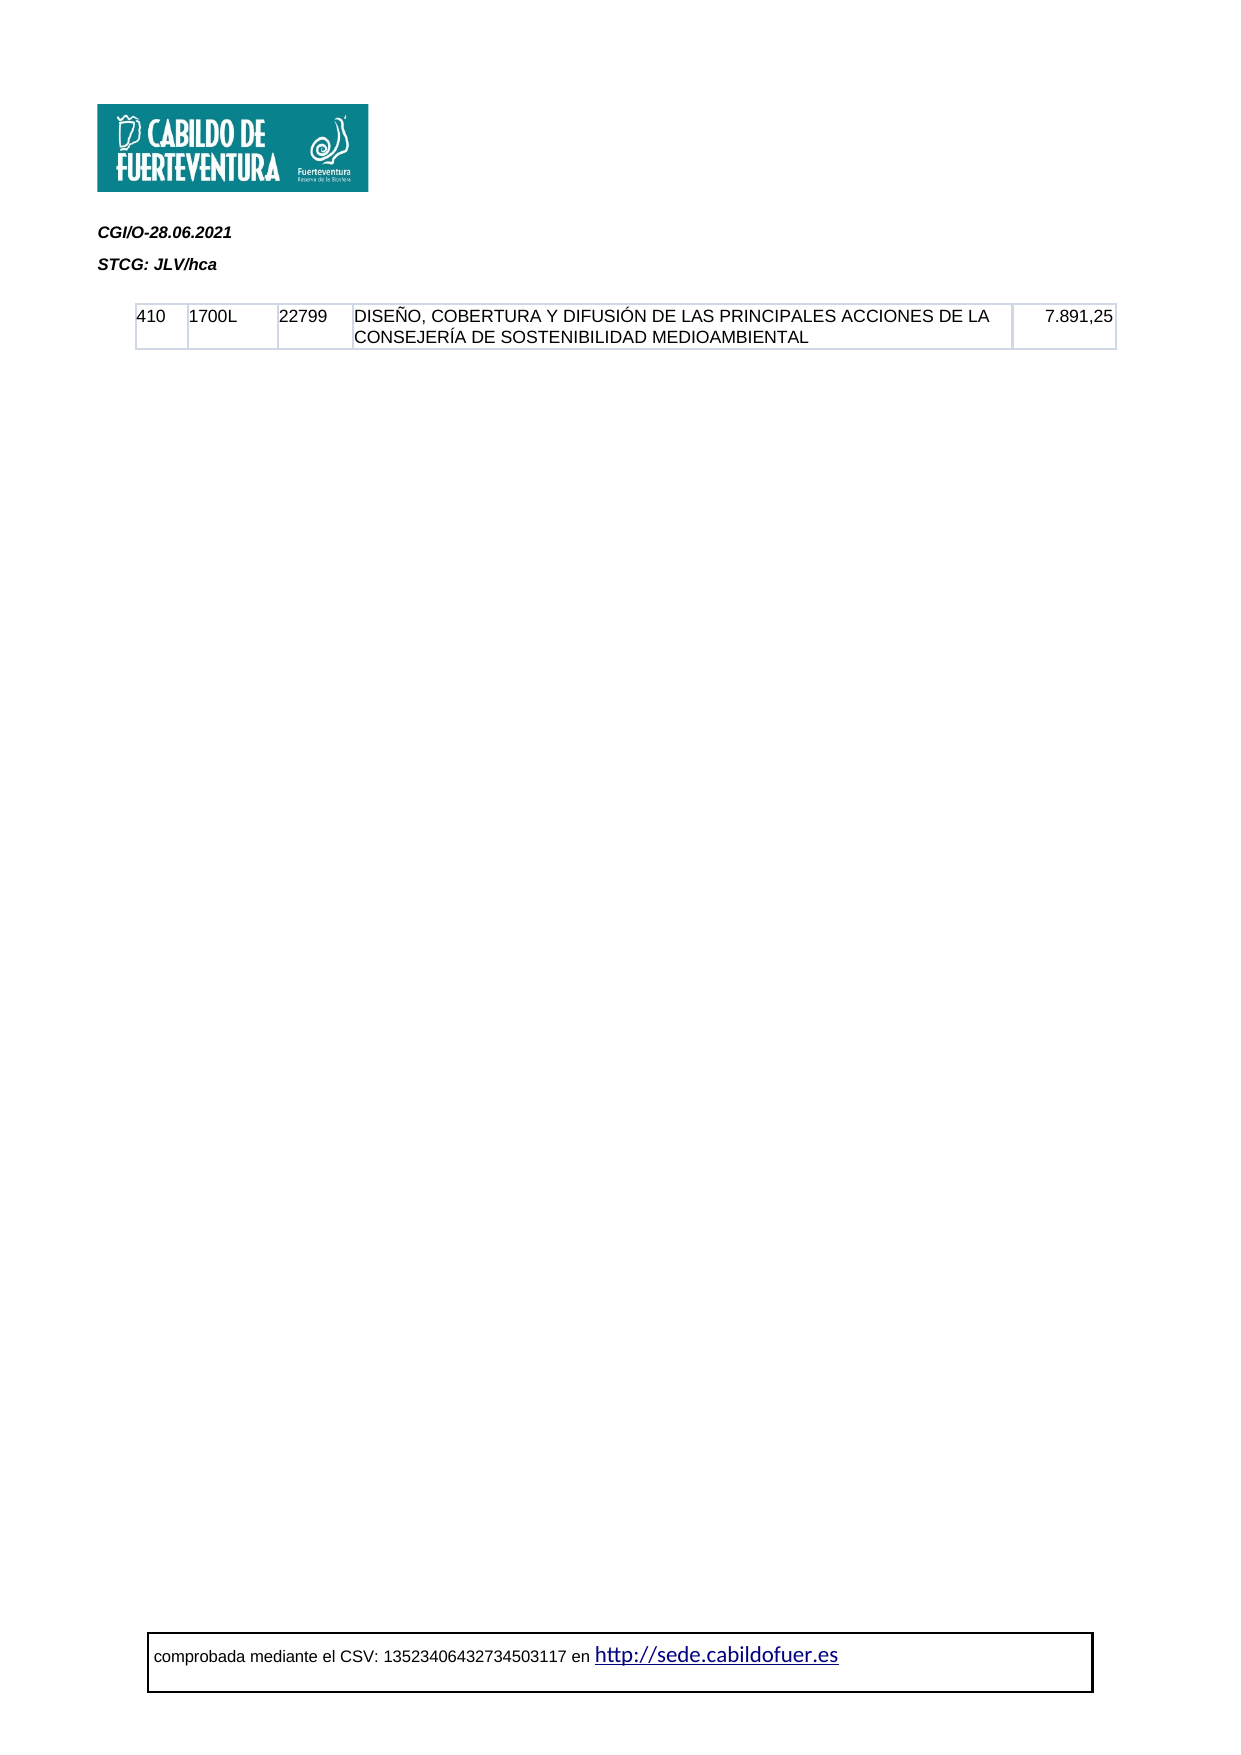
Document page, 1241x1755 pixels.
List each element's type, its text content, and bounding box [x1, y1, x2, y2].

table_cell 22799 [279, 305, 352, 348]
table_cell 7.891,25 [1014, 305, 1115, 348]
table_cell 1700L [189, 305, 277, 348]
table_cell 410 [137, 305, 187, 348]
table_cell DISEÑO, COBERTURA Y DIFUSIÓN DE LAS PRINCIPALES ACCIONES DE LA CONSEJERÍA DE SOSTENIBILIDAD MEDIOAMBIENTAL [354, 305, 1011, 348]
